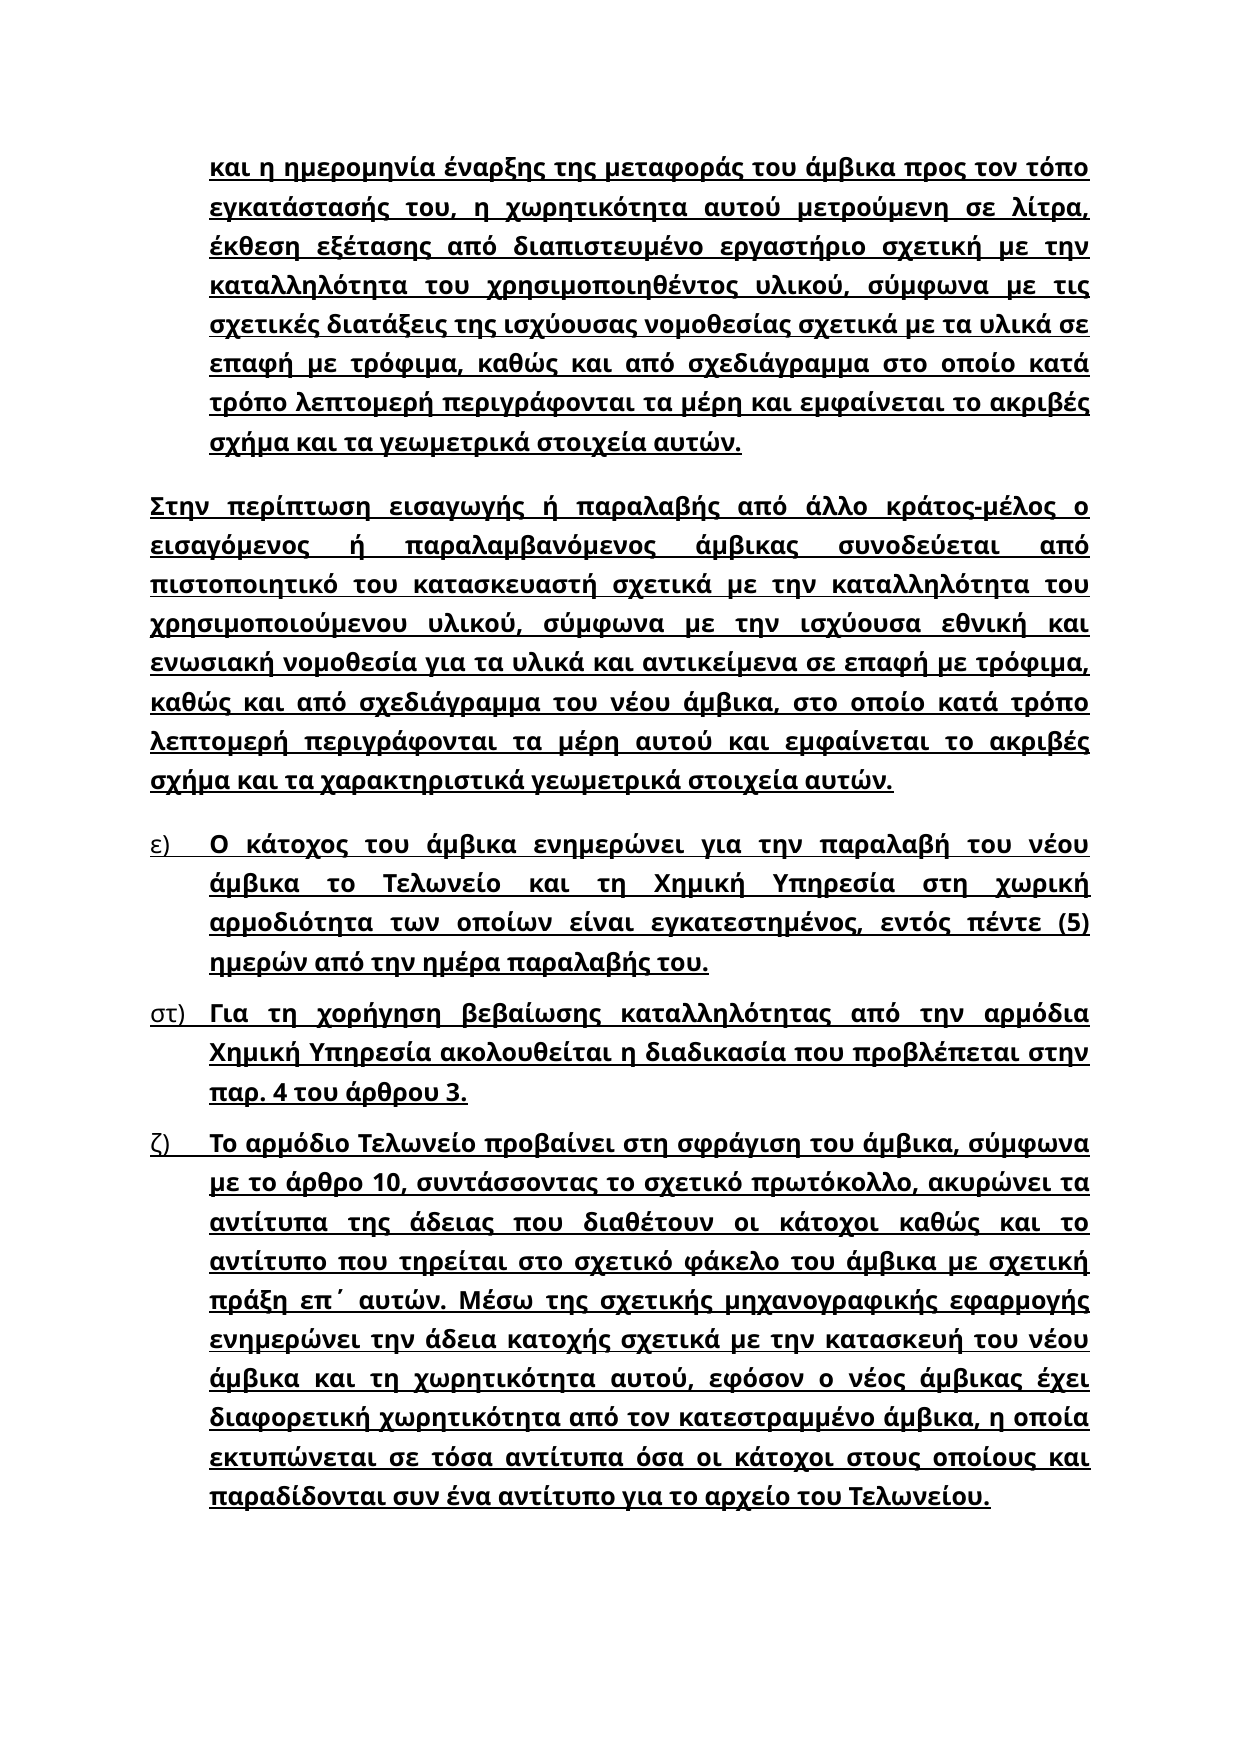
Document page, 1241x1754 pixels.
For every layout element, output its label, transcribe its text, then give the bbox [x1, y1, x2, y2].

list στ) Για τη χορήγηση βεβαίωσης καταλληλότητας από την αρμόδια [150, 996, 1090, 1025]
list ε) Ο κάτοχος του άμβικα ενημερώνει για την παραλαβή του νέου [150, 827, 1090, 856]
text λεπτομερή περιγράφονται τα μέρη αυτού και εμφαίνεται το ακριβές [150, 715, 1090, 752]
list με το άρθρο 10, συντάσσοντας το σχετικό πρωτόκολλο, ακυρώνει τα αντίτυπα της άδειας που διαθέτουν οι κάτοχοι καθώς και το αντίτυπο που τηρείται στο σχετικό φάκελο του άμβικα με σχετική πράξη επ΄ αυτών. Μέσω της σχετικής μηχανογραφικής εφαρμογής ενημερώνει την άδεια κατοχής σχετικά με την κατασκευή του νέου άμβικα και τη χωρητικότητα αυτού, εφόσον ο νέος άμβικας έχει διαφορετική χωρητικότητα από τον κατεστραμμένο άμβικα, η οποία εκτυπώνεται σε τόσα αντίτυπα όσα οι κάτοχοι στους οποίους και παραδίδονται συν ένα αντίτυπο για το αρχείο του Τελωνείου. [150, 1157, 1090, 1512]
text χρησιμοποιούμενου υλικού, σύμφωνα με την ισχύουσα εθνική και [150, 597, 1090, 635]
text ενωσιακή νομοθεσία για τα υλικά και αντικείμενα σε επαφή με τρόφιμα, [150, 637, 1090, 674]
list ζ) Το αρμόδιο Τελωνείο προβαίνει στη σφράγιση του άμβικα, σύμφωνα [150, 1126, 1090, 1155]
text σχήμα και τα χαρακτηριστικά γεωμετρικά στοιχεία αυτών. [150, 754, 1090, 797]
list Χημική Υπηρεσία ακολουθείται η διαδικασία που προβλέπεται στην παρ. 4 του άρθρου 3. [150, 1027, 1090, 1108]
text εισαγόμενος ή παραλαμβανόμενος άμβικας συνοδεύεται από [150, 519, 1090, 556]
list και η ημερομηνία έναρξης της μεταφοράς του άμβικα προς τον τόπο εγκατάστασής του, η χωρητικότητα αυτού μετρούμενη σε λίτρα, έκθεση εξέτασης από διαπιστευμένο εργαστήριο σχετική με την καταλληλότητα του χρησιμοποιηθέντος υλικού, σύμφωνα με τις σχετικές διατάξεις της ισχύουσας νομοθεσίας σχετικά με τα υλικά σε επαφή με τρόφιμα, καθώς και από σχεδιάγραμμα στο οποίο κατά τρόπο λεπτομερή περιγράφονται τα μέρη και εμφαίνεται το ακριβές σχήμα και τα γεωμετρικά στοιχεία αυτών. [150, 150, 1090, 458]
text πιστοποιητικό του κατασκευαστή σχετικά με την καταλληλότητα του [150, 558, 1090, 596]
text καθώς και από σχεδιάγραμμα του νέου άμβικα, στο οποίο κατά τρόπο [150, 676, 1090, 713]
text Στην περίπτωση εισαγωγής ή παραλαβής από άλλο κράτος-μέλος ο [150, 488, 1090, 517]
list άμβικα το Τελωνείο και τη Χημική Υπηρεσία στη χωρική αρμοδιότητα των οποίων είναι εγκατεστημένος, εντός πέντε (5) ημερών από την ημέρα παραλαβής του. [150, 857, 1090, 978]
